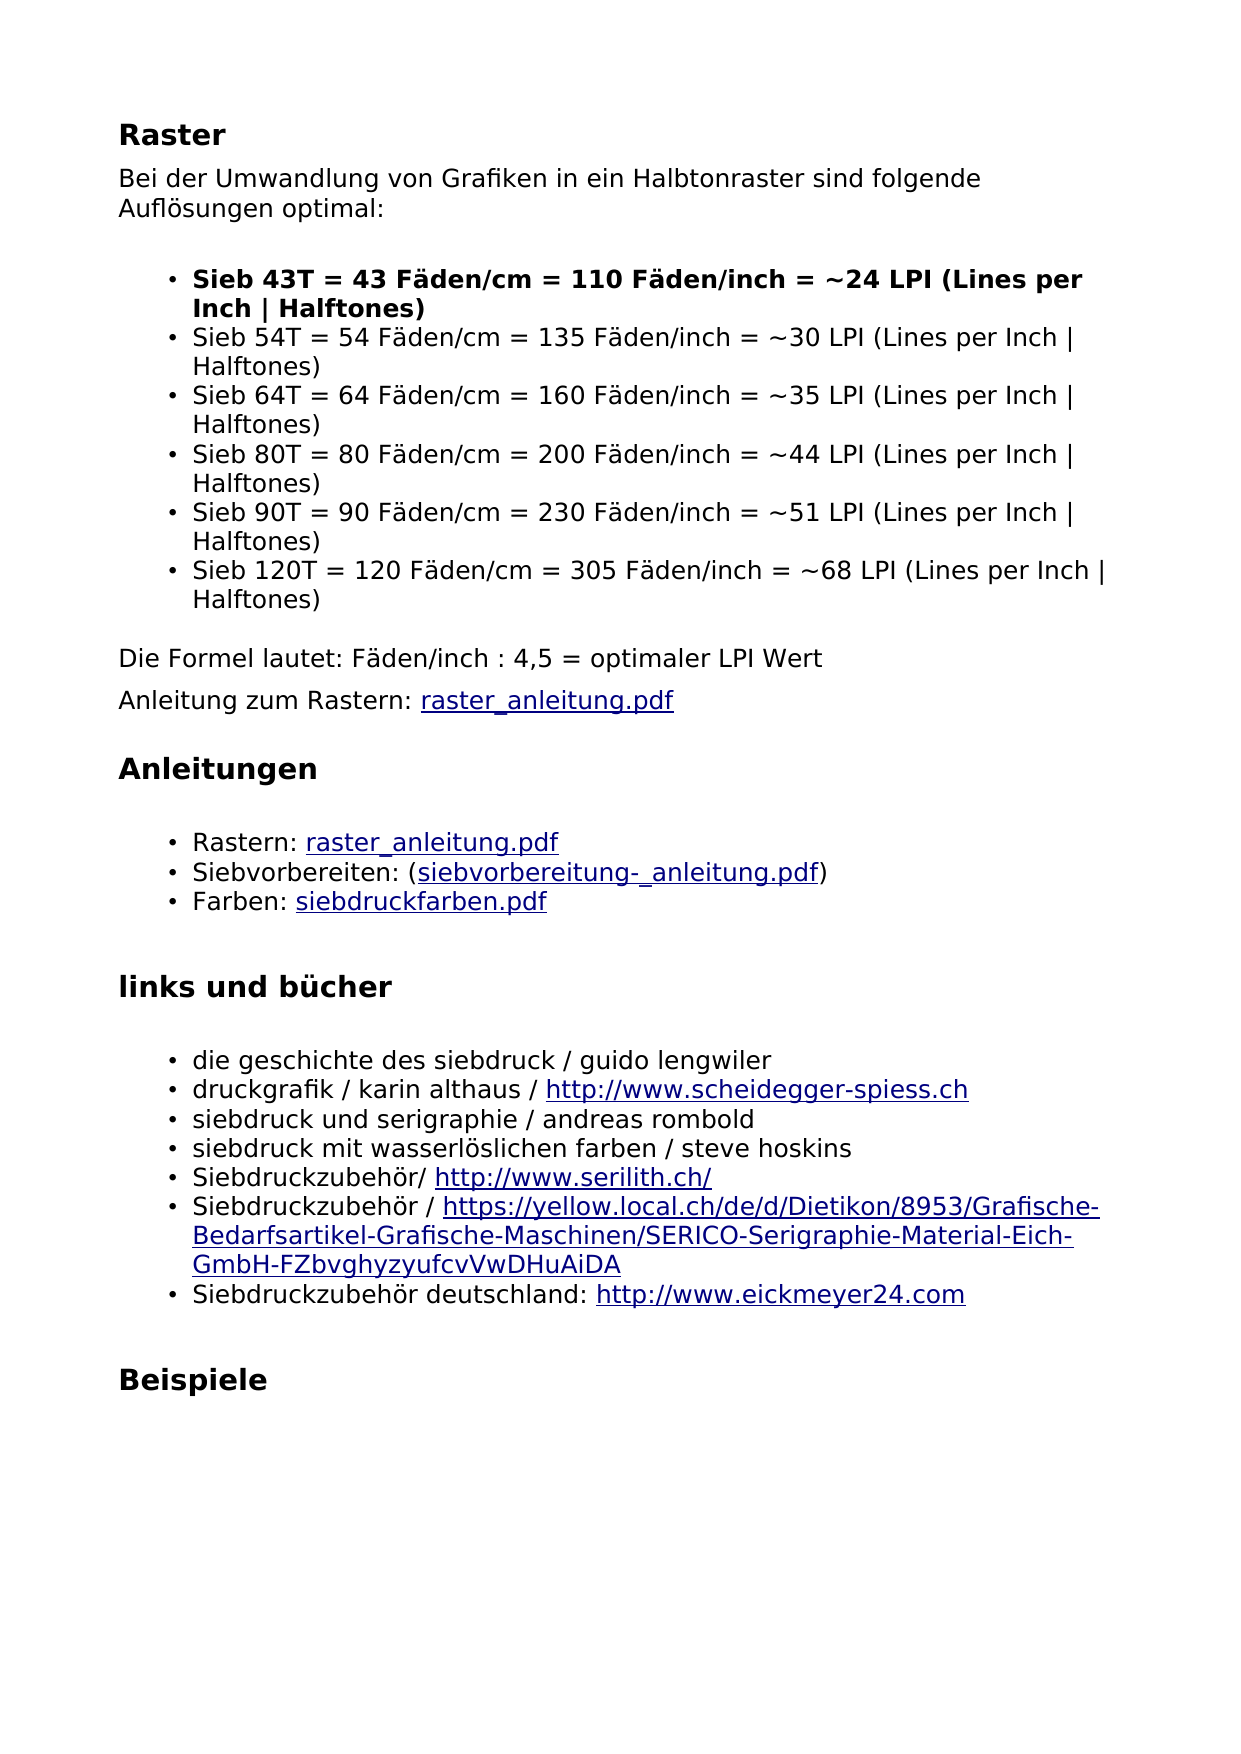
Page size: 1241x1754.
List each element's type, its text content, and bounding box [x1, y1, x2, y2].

list siebdruck und serigraphie / andreas rombold [177, 1105, 1122, 1134]
list Siebvorbereiten: (siebvorbereitung-_anleitung.pdf) [177, 858, 1122, 887]
list Farben: siebdruckfarben.pdf [177, 887, 1122, 916]
subtitle Raster [118, 118, 1122, 152]
list Sieb 80T = 80 Fäden/cm = 200 Fäden/inch = ~44 LPI (Lines per Inch | Halftones) [177, 440, 1122, 498]
list Sieb 54T = 54 Fäden/cm = 135 Fäden/inch = ~30 LPI (Lines per Inch | Halftones) [177, 323, 1122, 382]
list siebdruck mit wasserlöslichen farben / steve hoskins [177, 1134, 1122, 1163]
list Siebdruckzubehör / https://yellow.local.ch/de/d/Dietikon/8953/Grafische-Bedarfsartikel-Grafische-Maschinen/SERICO-Serigraphie-Material-Eich-GmbH-FZbvghyzyufcvVwDHuAiDA [177, 1192, 1122, 1280]
text Die Formel lautet: Fäden/inch : 4,5 = optimaler LPI Wert [118, 644, 1122, 673]
list die geschichte des siebdruck / guido lengwiler [177, 1047, 1122, 1076]
list Sieb 90T = 90 Fäden/cm = 230 Fäden/inch = ~51 LPI (Lines per Inch | Halftones) [177, 498, 1122, 557]
subtitle Beispiele [118, 1363, 1122, 1397]
list Sieb 43T = 43 Fäden/cm = 110 Fäden/inch = ~24 LPI (Lines per Inch | Halftones) [177, 265, 1122, 323]
subtitle links und bücher [118, 971, 1122, 1004]
list Siebdruckzubehör deutschland: http://www.eickmeyer24.com [177, 1280, 1122, 1309]
list Sieb 120T = 120 Fäden/cm = 305 Fäden/inch = ~68 LPI (Lines per Inch | Halftones) [177, 557, 1122, 615]
list Rastern: raster_anleitung.pdf [177, 829, 1122, 858]
text Bei der Umwandlung von Grafiken in ein Halbtonraster sind folgende Auflösungen optimal: [118, 164, 1122, 223]
list Siebdruckzubehör/ http://www.serilith.ch/ [177, 1163, 1122, 1192]
list Sieb 64T = 64 Fäden/cm = 160 Fäden/inch = ~35 LPI (Lines per Inch | Halftones) [177, 382, 1122, 440]
text Anleitung zum Rastern: raster_anleitung.pdf [118, 686, 1122, 715]
subtitle Anleitungen [118, 753, 1122, 787]
list druckgrafik / karin althaus / http://www.scheidegger-spiess.ch [177, 1076, 1122, 1105]
